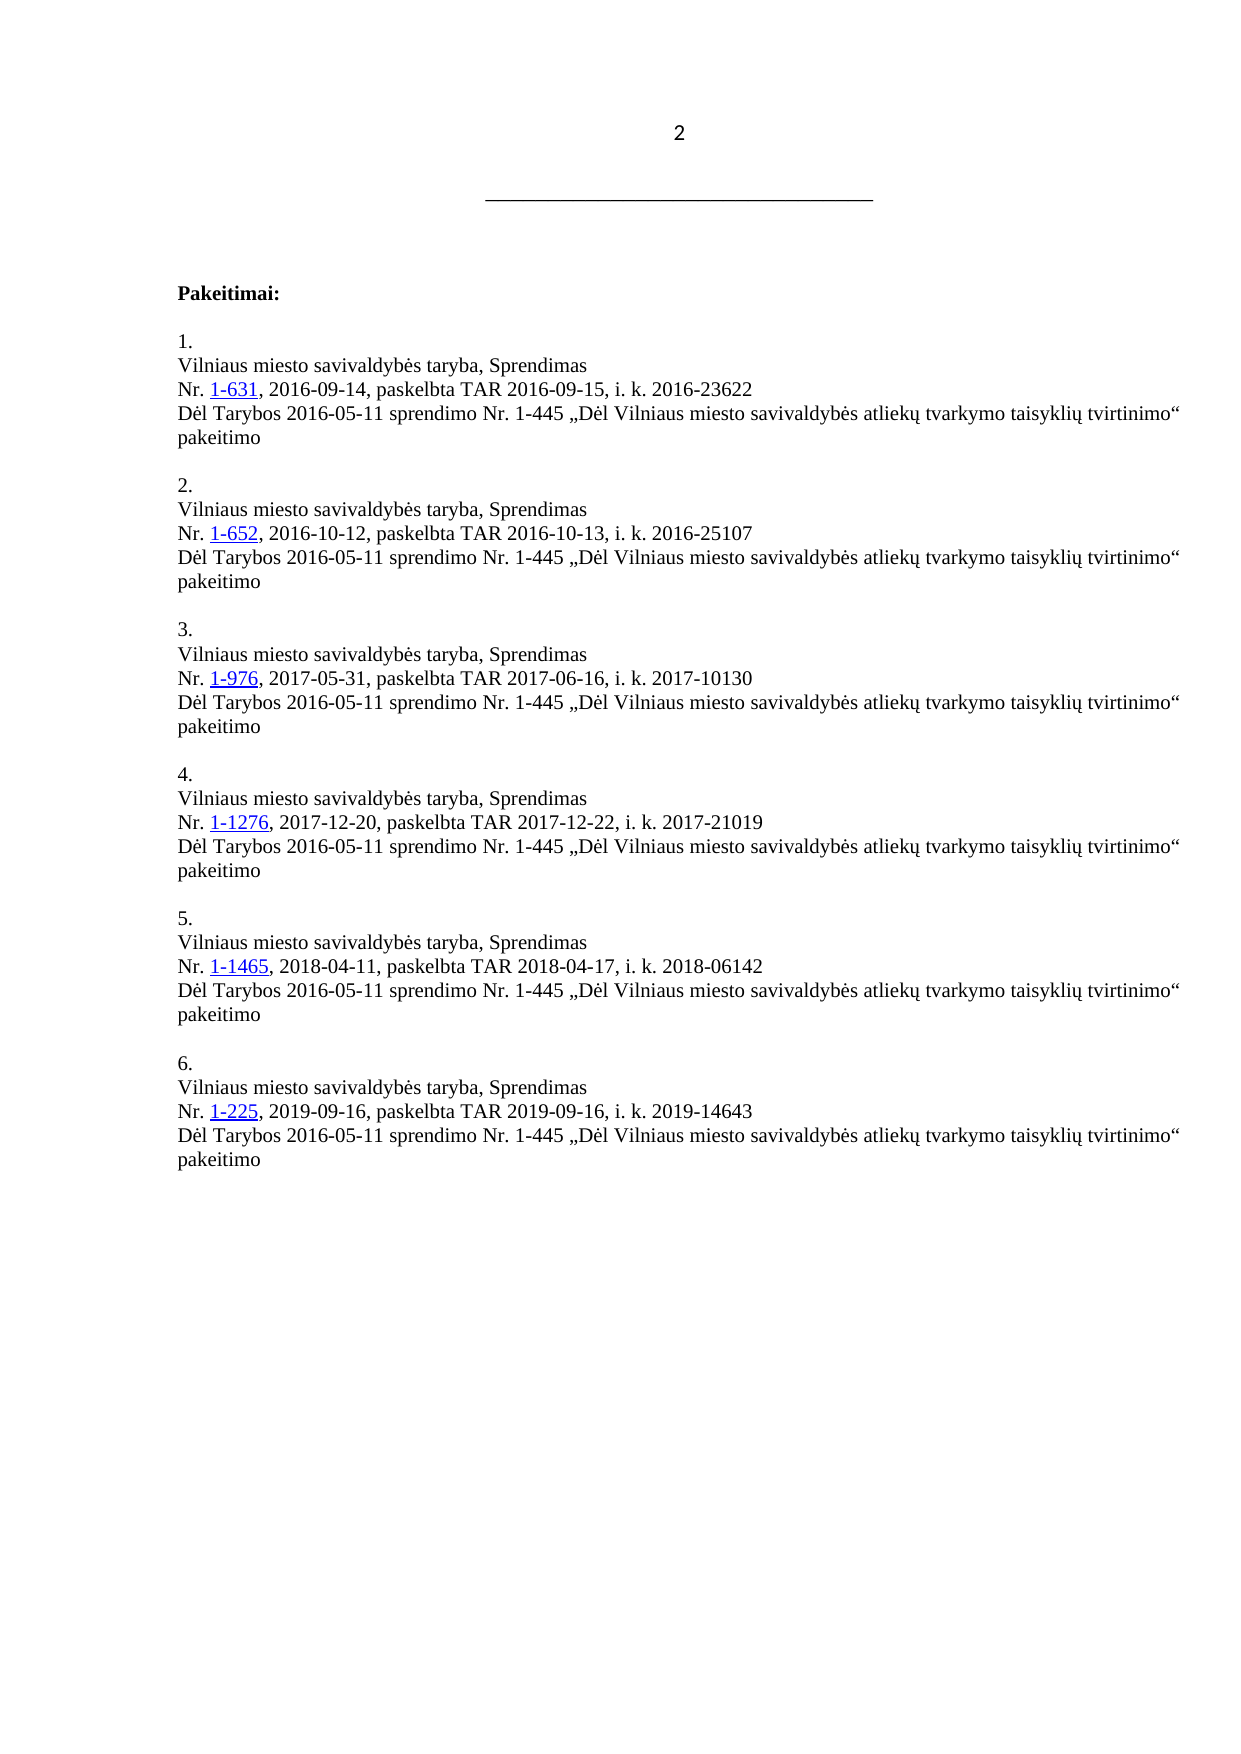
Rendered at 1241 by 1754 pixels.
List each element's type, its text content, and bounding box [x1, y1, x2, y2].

text Vilniaus miesto savivaldybės taryba, Sprendimas [177, 641, 1181, 666]
text Dėl Tarybos 2016-05-11 sprendimo Nr. 1-445 „Dėl Vilniaus miesto savivaldybės atliekų tvarkymo taisyklių tvirtinimo“ pakeitimo [177, 834, 1181, 882]
text Vilniaus miesto savivaldybės taryba, Sprendimas [177, 930, 1181, 954]
text 2. [177, 473, 1181, 497]
text Pakeitimai: [177, 281, 1181, 304]
text Vilniaus miesto savivaldybės taryba, Sprendimas [177, 1074, 1181, 1099]
text Dėl Tarybos 2016-05-11 sprendimo Nr. 1-445 „Dėl Vilniaus miesto savivaldybės atliekų tvarkymo taisyklių tvirtinimo“ pakeitimo [177, 689, 1181, 738]
text Nr. 1-1276, 2017-12-20, paskelbta TAR 2017-12-22, i. k. 2017-21019 [177, 810, 1181, 834]
text Vilniaus miesto savivaldybės taryba, Sprendimas [177, 353, 1181, 377]
text Dėl Tarybos 2016-05-11 sprendimo Nr. 1-445 „Dėl Vilniaus miesto savivaldybės atliekų tvarkymo taisyklių tvirtinimo“ pakeitimo [177, 1123, 1181, 1171]
text 6. [177, 1051, 1181, 1074]
text Nr. 1-631, 2016-09-14, paskelbta TAR 2016-09-15, i. k. 2016-23622 [177, 377, 1181, 401]
text Vilniaus miesto savivaldybės taryba, Sprendimas [177, 786, 1181, 810]
text Dėl Tarybos 2016-05-11 sprendimo Nr. 1-445 „Dėl Vilniaus miesto savivaldybės atliekų tvarkymo taisyklių tvirtinimo“ pakeitimo [177, 545, 1181, 593]
text Nr. 1-976, 2017-05-31, paskelbta TAR 2017-06-16, i. k. 2017-10130 [177, 666, 1181, 689]
text Vilniaus miesto savivaldybės taryba, Sprendimas [177, 497, 1181, 521]
text Nr. 1-652, 2016-10-12, paskelbta TAR 2016-10-13, i. k. 2016-25107 [177, 521, 1181, 545]
text Nr. 1-1465, 2018-04-11, paskelbta TAR 2018-04-17, i. k. 2018-06142 [177, 954, 1181, 978]
text Dėl Tarybos 2016-05-11 sprendimo Nr. 1-445 „Dėl Vilniaus miesto savivaldybės atliekų tvarkymo taisyklių tvirtinimo“ pakeitimo [177, 401, 1181, 449]
text _______________________________ [177, 175, 1181, 204]
text 4. [177, 762, 1181, 786]
text 3. [177, 617, 1181, 641]
text 1. [177, 329, 1181, 353]
text 5. [177, 906, 1181, 930]
text Dėl Tarybos 2016-05-11 sprendimo Nr. 1-445 „Dėl Vilniaus miesto savivaldybės atliekų tvarkymo taisyklių tvirtinimo“ pakeitimo [177, 978, 1181, 1026]
text Nr. 1-225, 2019-09-16, paskelbta TAR 2019-09-16, i. k. 2019-14643 [177, 1099, 1181, 1123]
